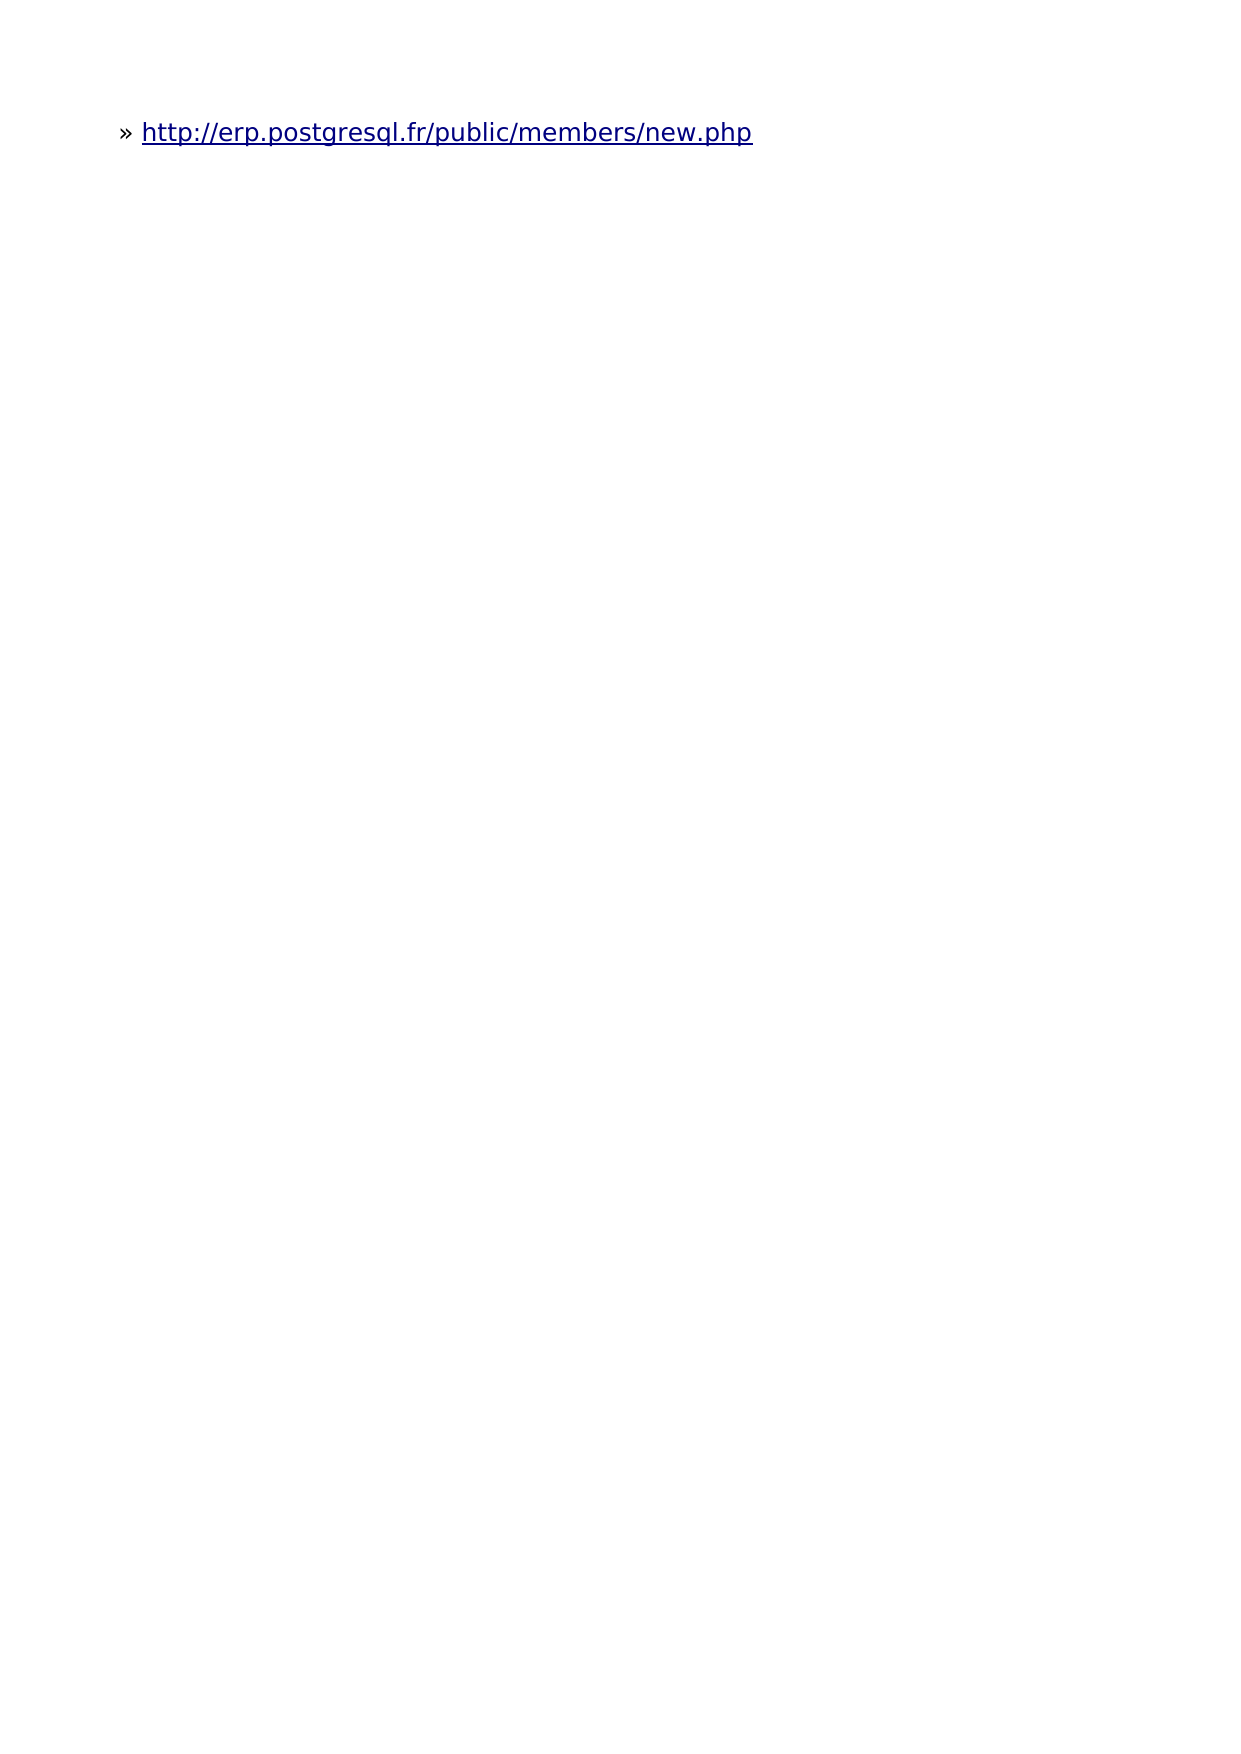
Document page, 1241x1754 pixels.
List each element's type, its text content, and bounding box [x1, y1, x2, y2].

text » http://erp.postgresql.fr/public/members/new.php [118, 118, 1122, 147]
